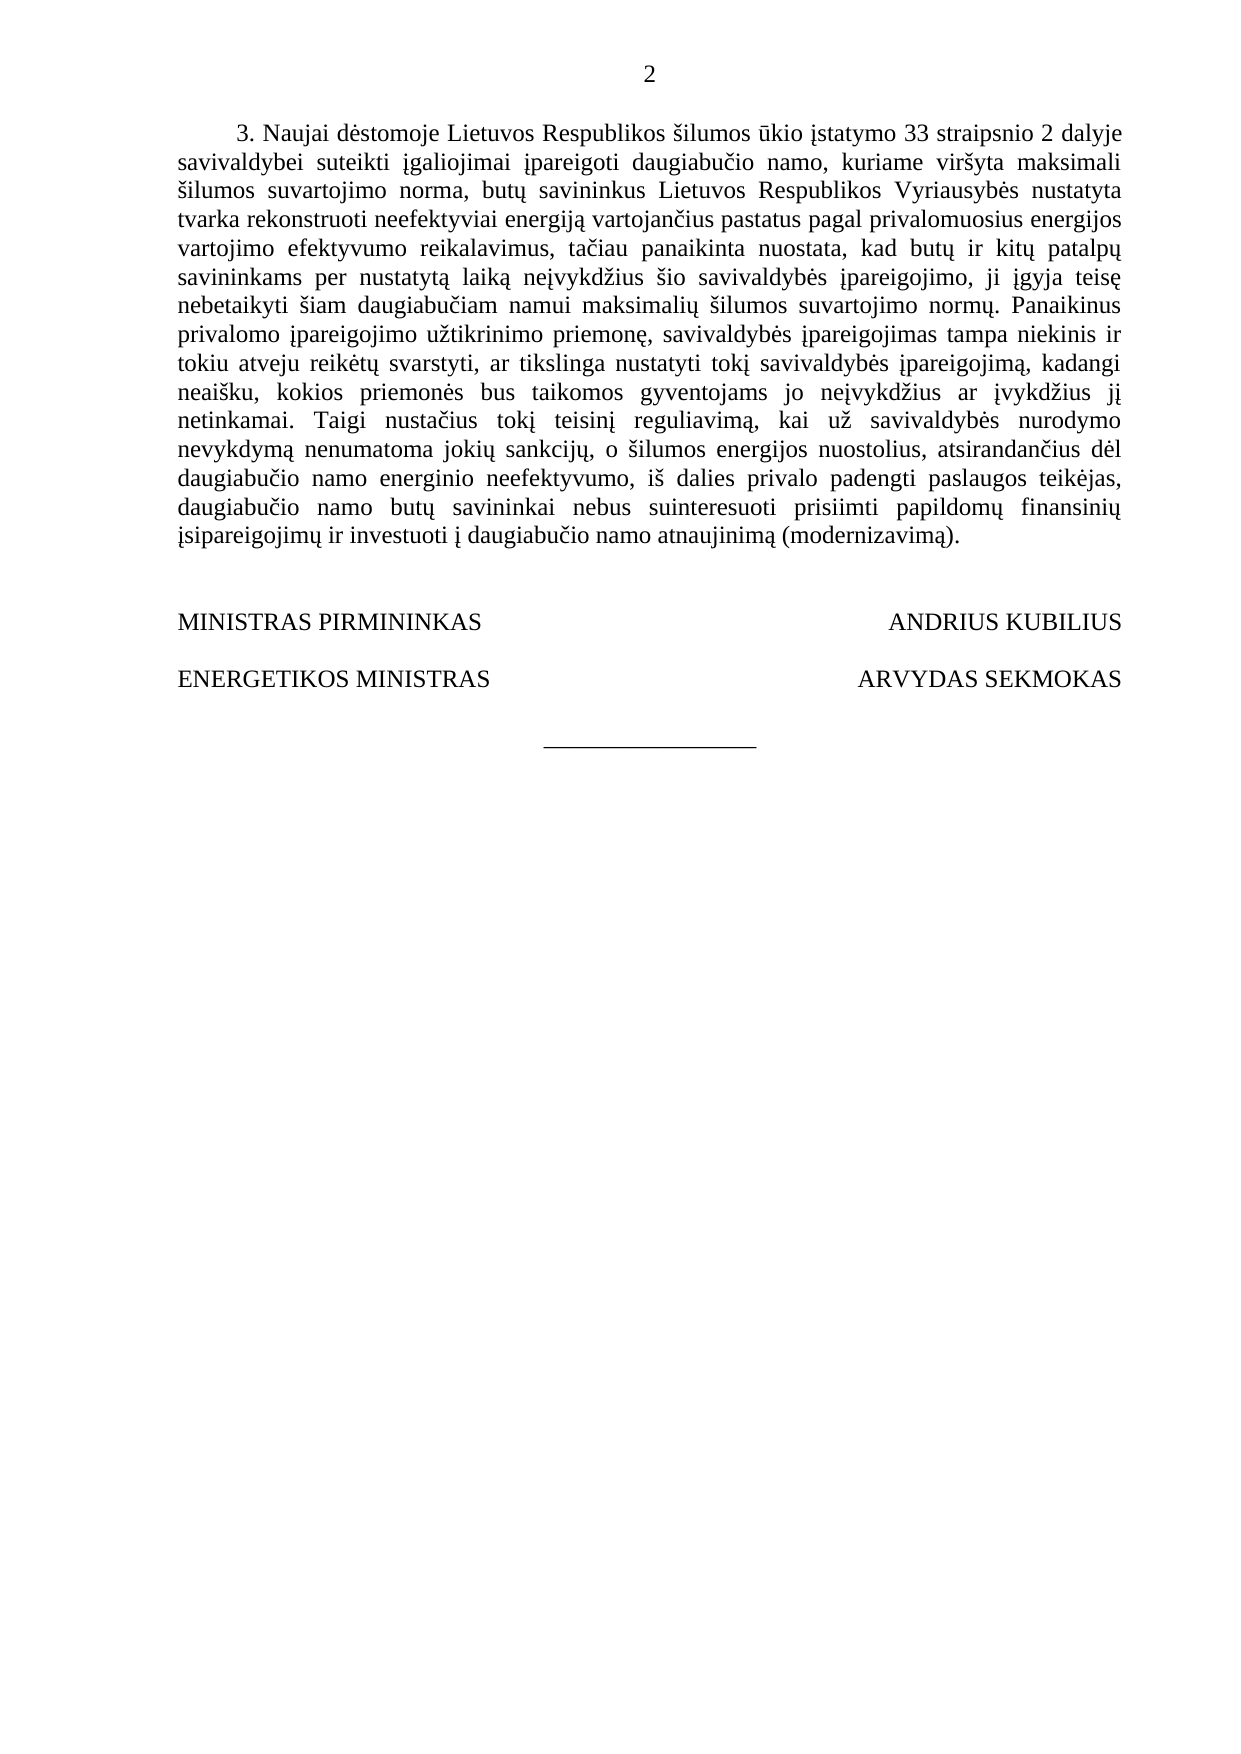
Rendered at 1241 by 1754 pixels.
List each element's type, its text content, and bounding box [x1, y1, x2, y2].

text _________________ [177, 722, 1122, 751]
text ENERGETIKOS MINISTRAS ARVYDAS SEKMOKAS [177, 664, 1122, 693]
text MINISTRAS PIRMININKAS ANDRIUS KUBILIUS [177, 607, 1122, 636]
text 3. Naujai dėstomoje Lietuvos Respublikos šilumos ūkio įstatymo 33 straipsnio 2 dalyje savivaldybei suteikti įgaliojimai įpareigoti daugiabučio namo, kuriame viršyta maksimali šilumos suvartojimo norma, butų savininkus Lietuvos Respublikos Vyriausybės nustatyta tvarka rekonstruoti neefektyviai energiją vartojančius pastatus pagal privalomuosius energijos vartojimo efektyvumo reikalavimus, tačiau panaikinta nuostata, kad butų ir kitų patalpų savininkams per nustatytą laiką neįvykdžius šio savivaldybės įpareigojimo, ji įgyja teisę nebetaikyti šiam daugiabučiam namui maksimalių šilumos suvartojimo normų. Panaikinus privalomo įpareigojimo užtikrinimo priemonę, savivaldybės įpareigojimas tampa niekinis ir tokiu atveju reikėtų svarstyti, ar tikslinga nustatyti tokį savivaldybės įpareigojimą, kadangi neaišku, kokios priemonės bus taikomos gyventojams jo neįvykdžius ar įvykdžius jį netinkamai. Taigi nustačius tokį teisinį reguliavimą, kai už savivaldybės nurodymo nevykdymą nenumatoma jokių sankcijų, o šilumos energijos nuostolius, atsirandančius dėl daugiabučio namo energinio neefektyvumo, iš dalies privalo padengti paslaugos teikėjas, daugiabučio namo butų savininkai nebus suinteresuoti prisiimti papildomų finansinių įsipareigojimų ir investuoti į daugiabučio namo atnaujinimą (modernizavimą). [177, 118, 1122, 549]
